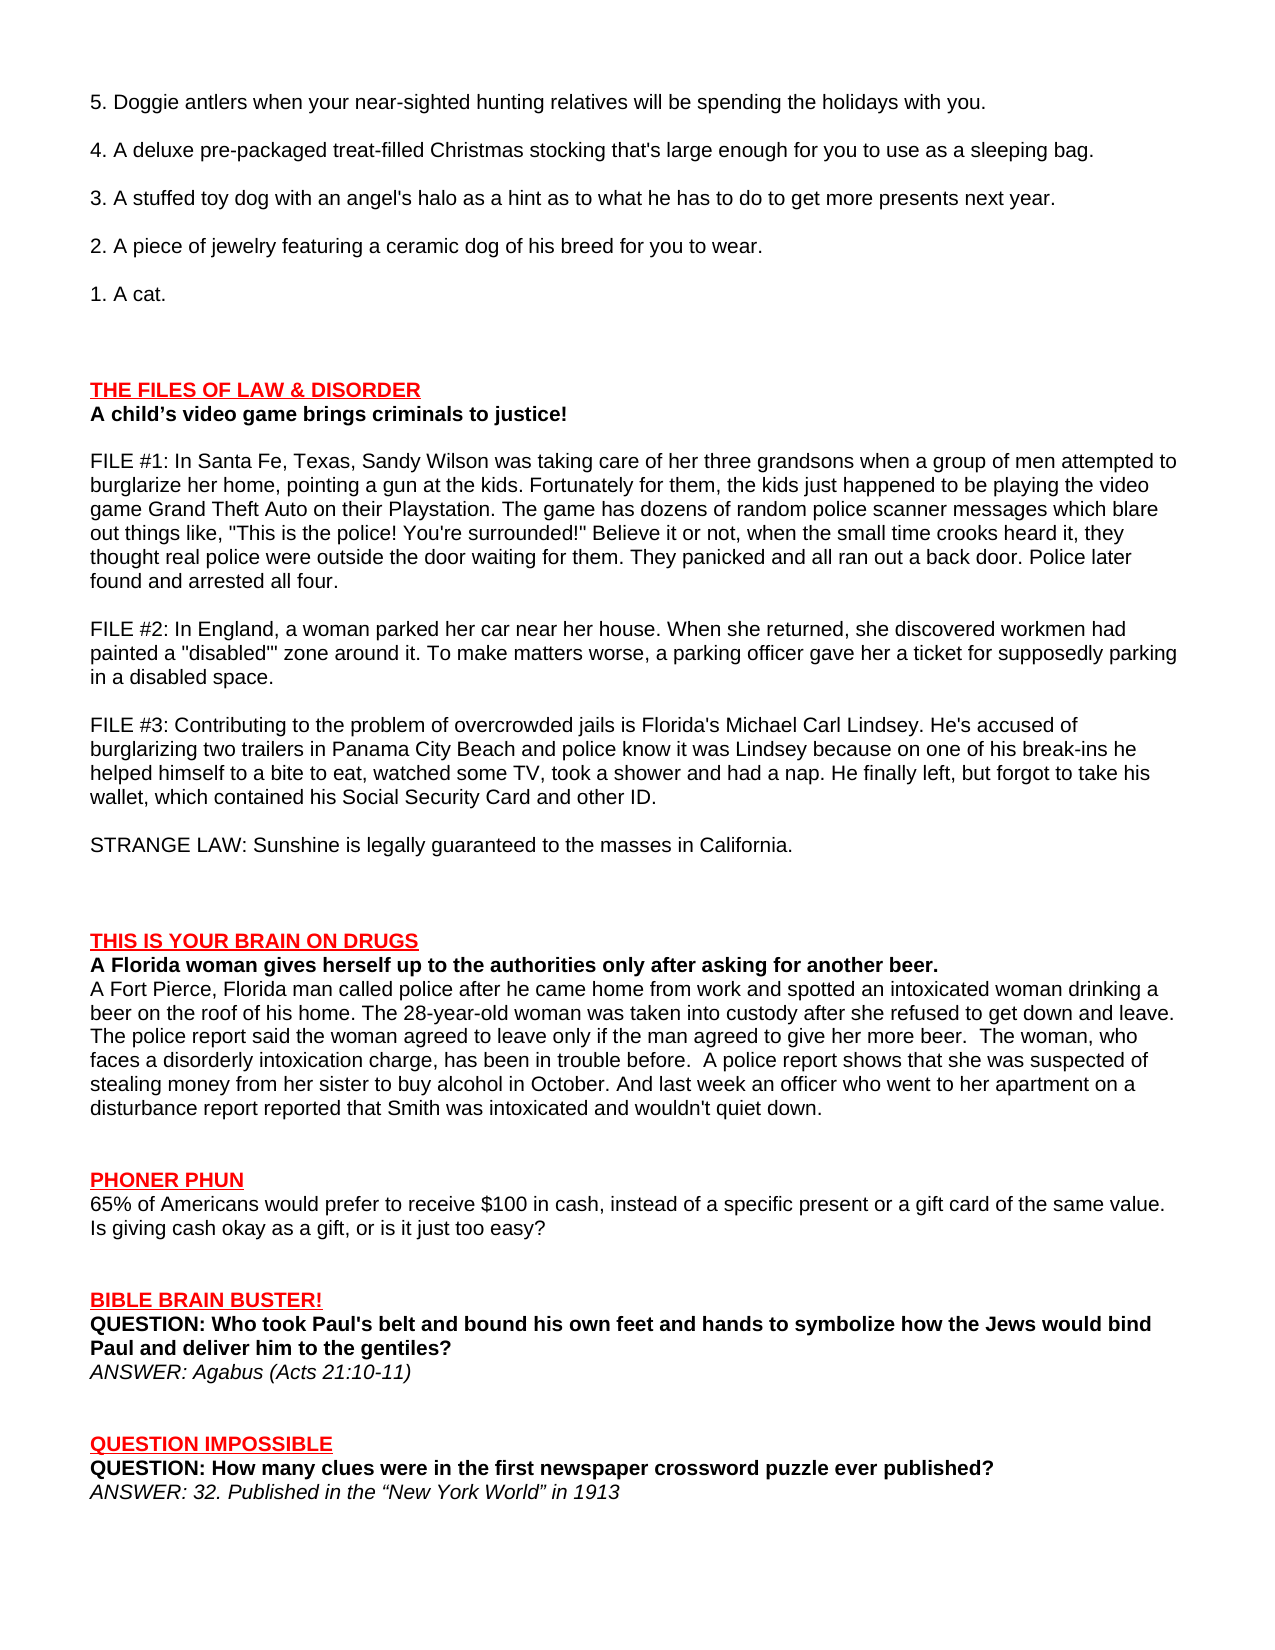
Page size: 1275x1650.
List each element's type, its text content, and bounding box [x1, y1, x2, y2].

text QUESTION: How many clues were in the first newspaper crossword puzzle ever published? ANSWER: 32. Published in the “New York World” in 1913 [90, 1456, 1185, 1503]
text 4. A deluxe pre-packaged treat-filled Christmas stocking that's large enough for you to use as a sleeping bag. [90, 138, 1185, 162]
text 1. A cat. [90, 282, 1185, 306]
text THE FILES OF LAW & DISORDER [90, 377, 1185, 401]
text A Fort Pierce, Florida man called police after he came home from work and spotted an intoxicated woman drinking a beer on the roof of his home. The 28-year-old woman was taken into custody after she refused to get down and leave. The police report said the woman agreed to leave only if the man agreed to give her more beer. The woman, who faces a disorderly intoxication charge, has been in trouble before. A police report shows that she was suspected of stealing money from her sister to buy alcohol in October. And last week an officer who went to her apartment on a disturbance report reported that Smith was intoxicated and wouldn't quiet down. [90, 976, 1185, 1120]
text FILE #2: In England, a woman parked her car near her house. When she returned, she discovered workmen had painted a "disabled'" zone around it. To make matters worse, a parking officer gave her a ticket for supposedly parking in a disabled space. [90, 617, 1185, 689]
text 65% of Americans would prefer to receive $100 in cash, instead of a specific present or a gift card of the same value. Is giving cash okay as a gift, or is it just too easy? [90, 1192, 1185, 1240]
text QUESTION IMPOSSIBLE [90, 1432, 1185, 1456]
text FILE #3: Contributing to the problem of overcrowded jails is Florida's Michael Carl Lindsey. He's accused of burglarizing two trailers in Panama City Beach and police know it was Lindsey because on one of his break-ins he helped himself to a bite to eat, watched some TV, took a shower and had a nap. He finally left, but forgot to take his wallet, which contained his Social Security Card and other ID. [90, 713, 1185, 809]
text THIS IS YOUR BRAIN ON DRUGS [90, 928, 1185, 952]
text 2. A piece of jewelry featuring a ceramic dog of his breed for you to wear. [90, 234, 1185, 258]
text STRANGE LAW: Sunshine is legally guaranteed to the masses in California. [90, 833, 1185, 857]
text BIBLE BRAIN BUSTER! [90, 1288, 1185, 1312]
text 3. A stuffed toy dog with an angel's halo as a hint as to what he has to do to get more presents next year. [90, 186, 1185, 210]
text PHONER PHUN [90, 1168, 1185, 1192]
text FILE #1: In Santa Fe, Texas, Sandy Wilson was taking care of her three grandsons when a group of men attempted to burglarize her home, pointing a gun at the kids. Fortunately for them, the kids just happened to be playing the video game Grand Theft Auto on their Playstation. The game has dozens of random police scanner messages which blare out things like, "This is the police! You're surrounded!" Believe it or not, when the small time crooks heard it, they thought real police were outside the door waiting for them. They panicked and all ran out a back door. Police later found and arrested all four. [90, 449, 1185, 593]
text A child’s video game brings criminals to justice! [90, 401, 1185, 425]
text 5. Doggie antlers when your near-sighted hunting relatives will be spending the holidays with you. [90, 90, 1185, 114]
text A Florida woman gives herself up to the authorities only after asking for another beer. [90, 952, 1185, 976]
text QUESTION: Who took Paul's belt and bound his own feet and hands to symbolize how the Jews would bind Paul and deliver him to the gentiles? ANSWER: Agabus (Acts 21:10-11) [90, 1312, 1185, 1384]
